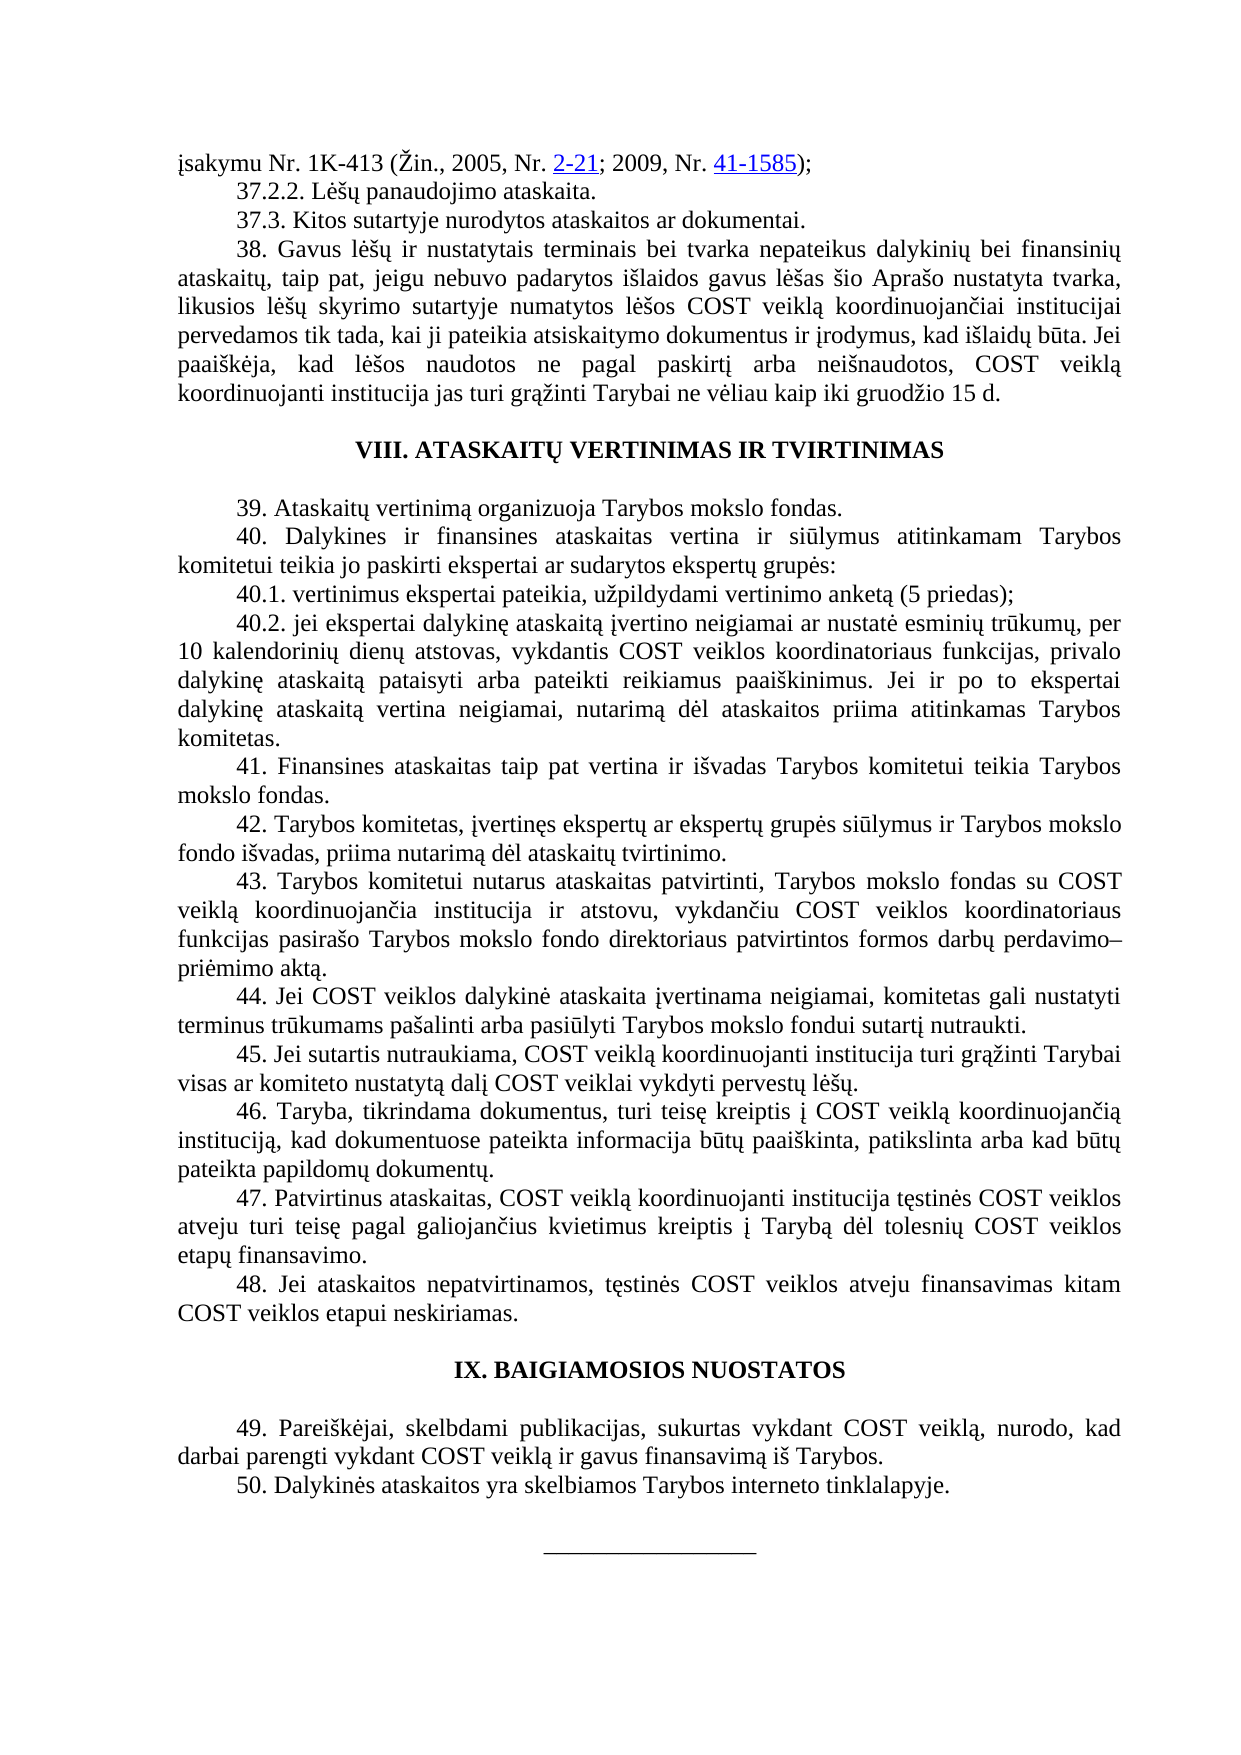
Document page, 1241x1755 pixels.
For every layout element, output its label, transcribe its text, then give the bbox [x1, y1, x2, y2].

text 40.1. vertinimus ekspertai pateikia, užpildydami vertinimo anketą (5 priedas); [177, 579, 1122, 608]
text įsakymu Nr. 1K-413 (Žin., 2005, Nr. 2-21; 2009, Nr. 41-1585); [177, 148, 1122, 176]
text 45. Jei sutartis nutraukiama, COST veiklą koordinuojanti institucija turi grąžinti Tarybai visas ar komiteto nustatytą dalį COST veiklai vykdyti pervestų lėšų. [177, 1039, 1122, 1096]
text 48. Jei ataskaitos nepatvirtinamos, tęstinės COST veiklos atveju finansavimas kitam COST veiklos etapui neskiriamas. [177, 1269, 1122, 1326]
text 49. Pareiškėjai, skelbdami publikacijas, sukurtas vykdant COST veiklą, nurodo, kad darbai parengti vykdant COST veiklą ir gavus finansavimą iš Tarybos. [177, 1413, 1122, 1470]
text 50. Dalykinės ataskaitos yra skelbiamos Tarybos interneto tinklalapyje. [177, 1470, 1122, 1499]
text 43. Tarybos komitetui nutarus ataskaitas patvirtinti, Tarybos mokslo fondas su COST veiklą koordinuojančia institucija ir atstovu, vykdančiu COST veiklos koordinatoriaus funkcijas pasirašo Tarybos mokslo fondo direktoriaus patvirtintos formos darbų perdavimo–priėmimo aktą. [177, 866, 1122, 981]
text 46. Taryba, tikrindama dokumentus, turi teisę kreiptis į COST veiklą koordinuojančią instituciją, kad dokumentuose pateikta informacija būtų paaiškinta, patikslinta arba kad būtų pateikta papildomų dokumentų. [177, 1096, 1122, 1183]
text IX. BAIGIAMOSIOS NUOSTATOS [177, 1355, 1122, 1384]
text _________________ [177, 1528, 1122, 1556]
text 41. Finansines ataskaitas taip pat vertina ir išvadas Tarybos komitetui teikia Tarybos mokslo fondas. [177, 751, 1122, 809]
text 42. Tarybos komitetas, įvertinęs ekspertų ar ekspertų grupės siūlymus ir Tarybos mokslo fondo išvadas, priima nutarimą dėl ataskaitų tvirtinimo. [177, 809, 1122, 866]
text 37.2.2. Lėšų panaudojimo ataskaita. [177, 176, 1122, 205]
text VIII. Ataskaitų vertinimas IR TVIRTINIMAS [177, 435, 1122, 464]
text 37.3. Kitos sutartyje nurodytos ataskaitos ar dokumentai. [177, 205, 1122, 234]
text 40.2. jei ekspertai dalykinę ataskaitą įvertino neigiamai ar nustatė esminių trūkumų, per 10 kalendorinių dienų atstovas, vykdantis COST veiklos koordinatoriaus funkcijas, privalo dalykinę ataskaitą pataisyti arba pateikti reikiamus paaiškinimus. Jei ir po to ekspertai dalykinę ataskaitą vertina neigiamai, nutarimą dėl ataskaitos priima atitinkamas Tarybos komitetas. [177, 608, 1122, 751]
text 47. Patvirtinus ataskaitas, COST veiklą koordinuojanti institucija tęstinės COST veiklos atveju turi teisę pagal galiojančius kvietimus kreiptis į Tarybą dėl tolesnių COST veiklos etapų finansavimo. [177, 1183, 1122, 1269]
text 39. Ataskaitų vertinimą organizuoja Tarybos mokslo fondas. [177, 493, 1122, 521]
text 44. Jei COST veiklos dalykinė ataskaita įvertinama neigiamai, komitetas gali nustatyti terminus trūkumams pašalinti arba pasiūlyti Tarybos mokslo fondui sutartį nutraukti. [177, 981, 1122, 1039]
text 40. Dalykines ir finansines ataskaitas vertina ir siūlymus atitinkamam Tarybos komitetui teikia jo paskirti ekspertai ar sudarytos ekspertų grupės: [177, 521, 1122, 579]
text 38. Gavus lėšų ir nustatytais terminais bei tvarka nepateikus dalykinių bei finansinių ataskaitų, taip pat, jeigu nebuvo padarytos išlaidos gavus lėšas šio Aprašo nustatyta tvarka, likusios lėšų skyrimo sutartyje numatytos lėšos COST veiklą koordinuojančiai institucijai pervedamos tik tada, kai ji pateikia atsiskaitymo dokumentus ir įrodymus, kad išlaidų būta. Jei paaiškėja, kad lėšos naudotos ne pagal paskirtį arba neišnaudotos, COST veiklą koordinuojanti institucija jas turi grąžinti Tarybai ne vėliau kaip iki gruodžio 15 d. [177, 234, 1122, 406]
